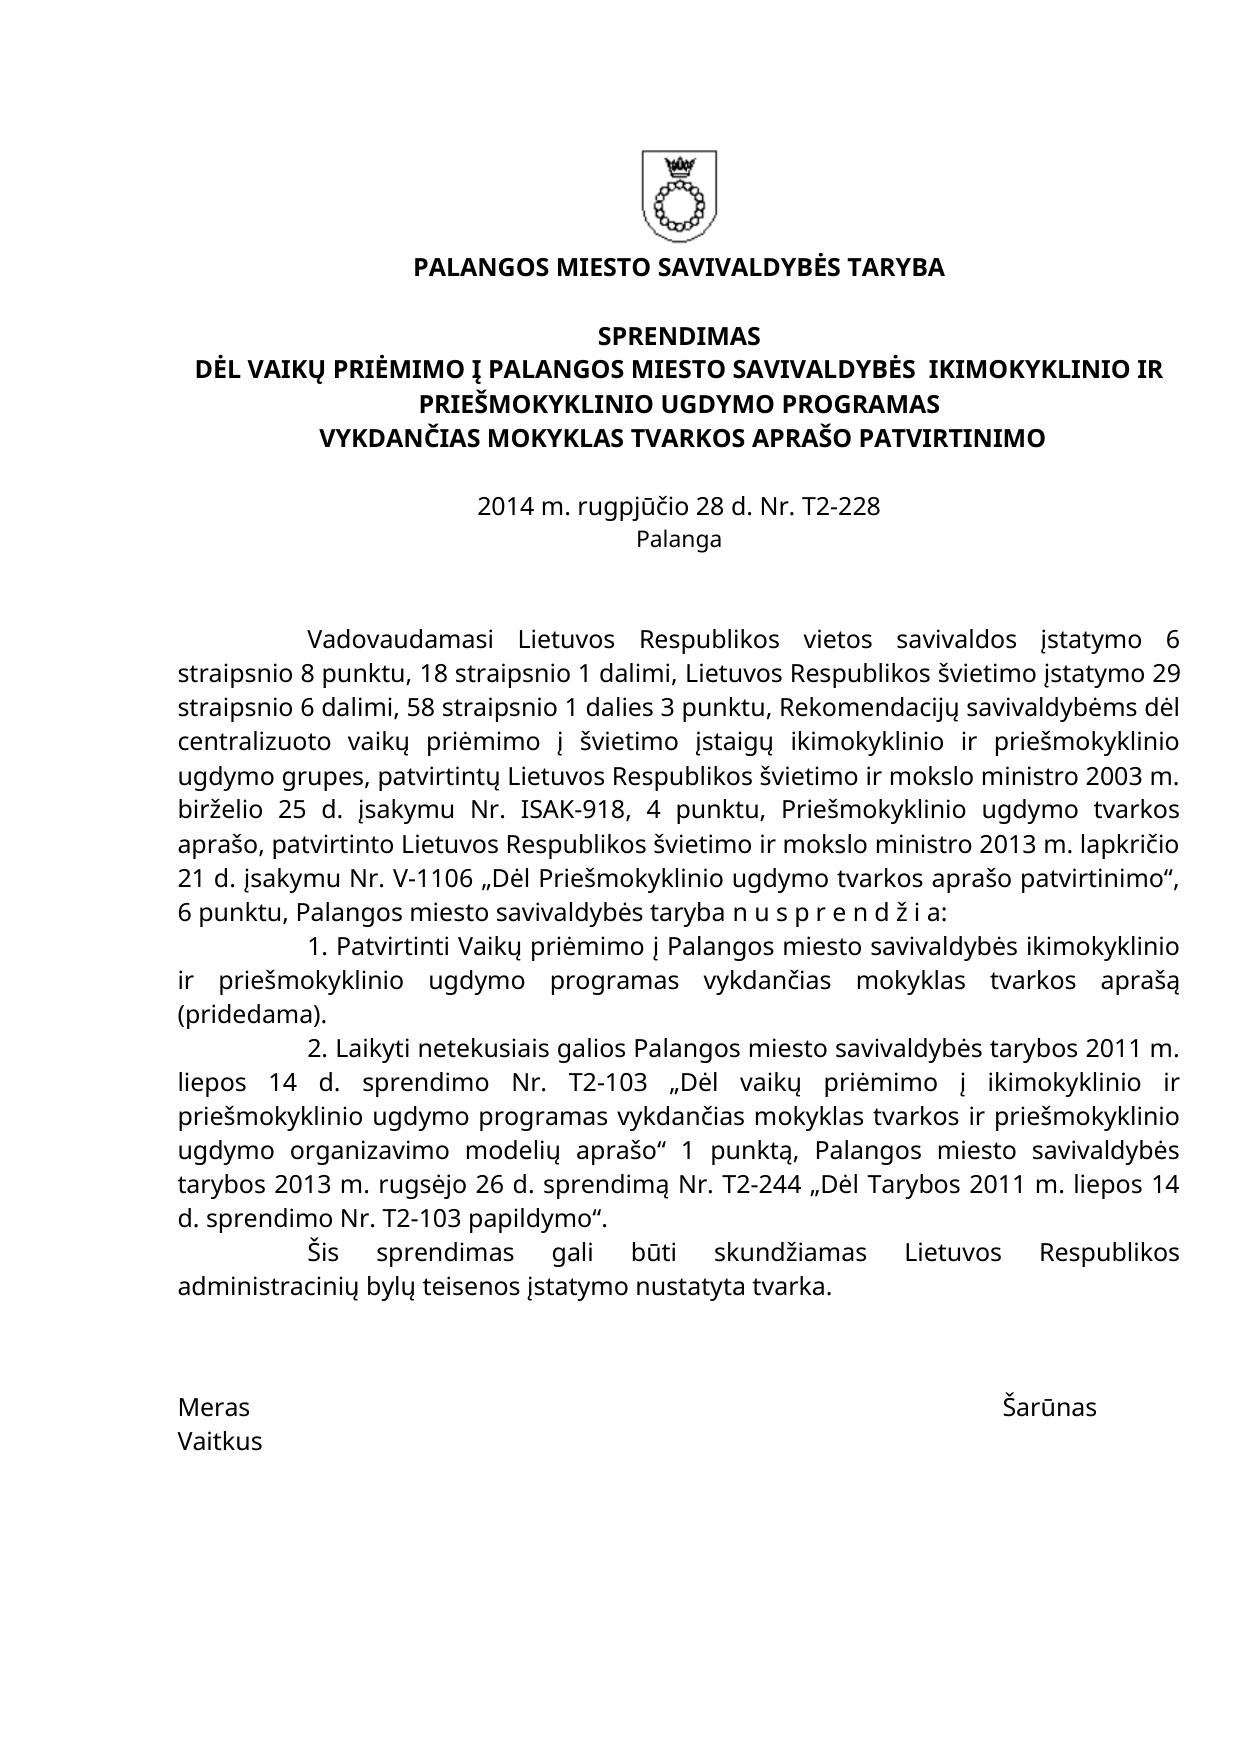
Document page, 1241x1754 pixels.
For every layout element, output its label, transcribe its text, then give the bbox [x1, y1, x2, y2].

text Meras Šarūnas Vaitkus [177, 1389, 1181, 1457]
text DĖL VAIKŲ PRIĖMIMO Į PALANGOS MIESTO SAVIVALDYBĖS IKIMOKYKLINIO IR PRIEŠMOKYKLINIO UGDYMO PROGRAMAS [177, 352, 1181, 420]
text Vadovaudamasi Lietuvos Respublikos vietos savivaldos įstatymo 6 straipsnio 8 punktu, 18 straipsnio 1 dalimi, Lietuvos Respublikos švietimo įstatymo 29 straipsnio 6 dalimi, 58 straipsnio 1 dalies 3 punktu, Rekomendacijų savivaldybėms dėl centralizuoto vaikų priėmimo į švietimo įstaigų ikimokyklinio ir priešmokyklinio ugdymo grupes, patvirtintų Lietuvos Respublikos švietimo ir mokslo ministro 2003 m. birželio 25 d. įsakymu Nr. ISAK-918, 4 punktu, Priešmokyklinio ugdymo tvarkos aprašo, patvirtinto Lietuvos Respublikos švietimo ir mokslo ministro 2013 m. lapkričio 21 d. įsakymu Nr. V-1106 „Dėl Priešmokyklinio ugdymo tvarkos aprašo patvirtinimo“, 6 punktu, Palangos miesto savivaldybės taryba nusprendžia: [177, 622, 1181, 928]
text SPRENDIMAS [177, 318, 1181, 352]
text 2014 m. rugpjūčio 28 d. Nr. T2-228 [177, 488, 1181, 522]
text Palanga [177, 522, 1181, 554]
text Šis sprendimas gali būti skundžiamas Lietuvos Respublikos administracinių bylų teisenos įstatymo nustatyta tvarka. [177, 1235, 1181, 1303]
text VYKDANČIAS MOKYKLAS TVARKOS APRAŠO PATVIRTINIMO [177, 420, 1181, 454]
text 1. Patvirtinti Vaikų priėmimo į Palangos miesto savivaldybės ikimokyklinio ir priešmokyklinio ugdymo programas vykdančias mokyklas tvarkos aprašą (pridedama). [177, 928, 1181, 1031]
text 2. Laikyti netekusiais galios Palangos miesto savivaldybės tarybos 2011 m. liepos 14 d. sprendimo Nr. T2-103 „Dėl vaikų priėmimo į ikimokyklinio ir priešmokyklinio ugdymo programas vykdančias mokyklas tvarkos ir priešmokyklinio ugdymo organizavimo modelių aprašo“ 1 punktą, Palangos miesto savivaldybės tarybos 2013 m. rugsėjo 26 d. sprendimą Nr. T2-244 „Dėl Tarybos 2011 m. liepos 14 d. sprendimo Nr. T2-103 papildymo“. [177, 1031, 1181, 1235]
text PALANGOS MIESTO SAVIVALDYBĖS TARYBA [177, 250, 1181, 284]
